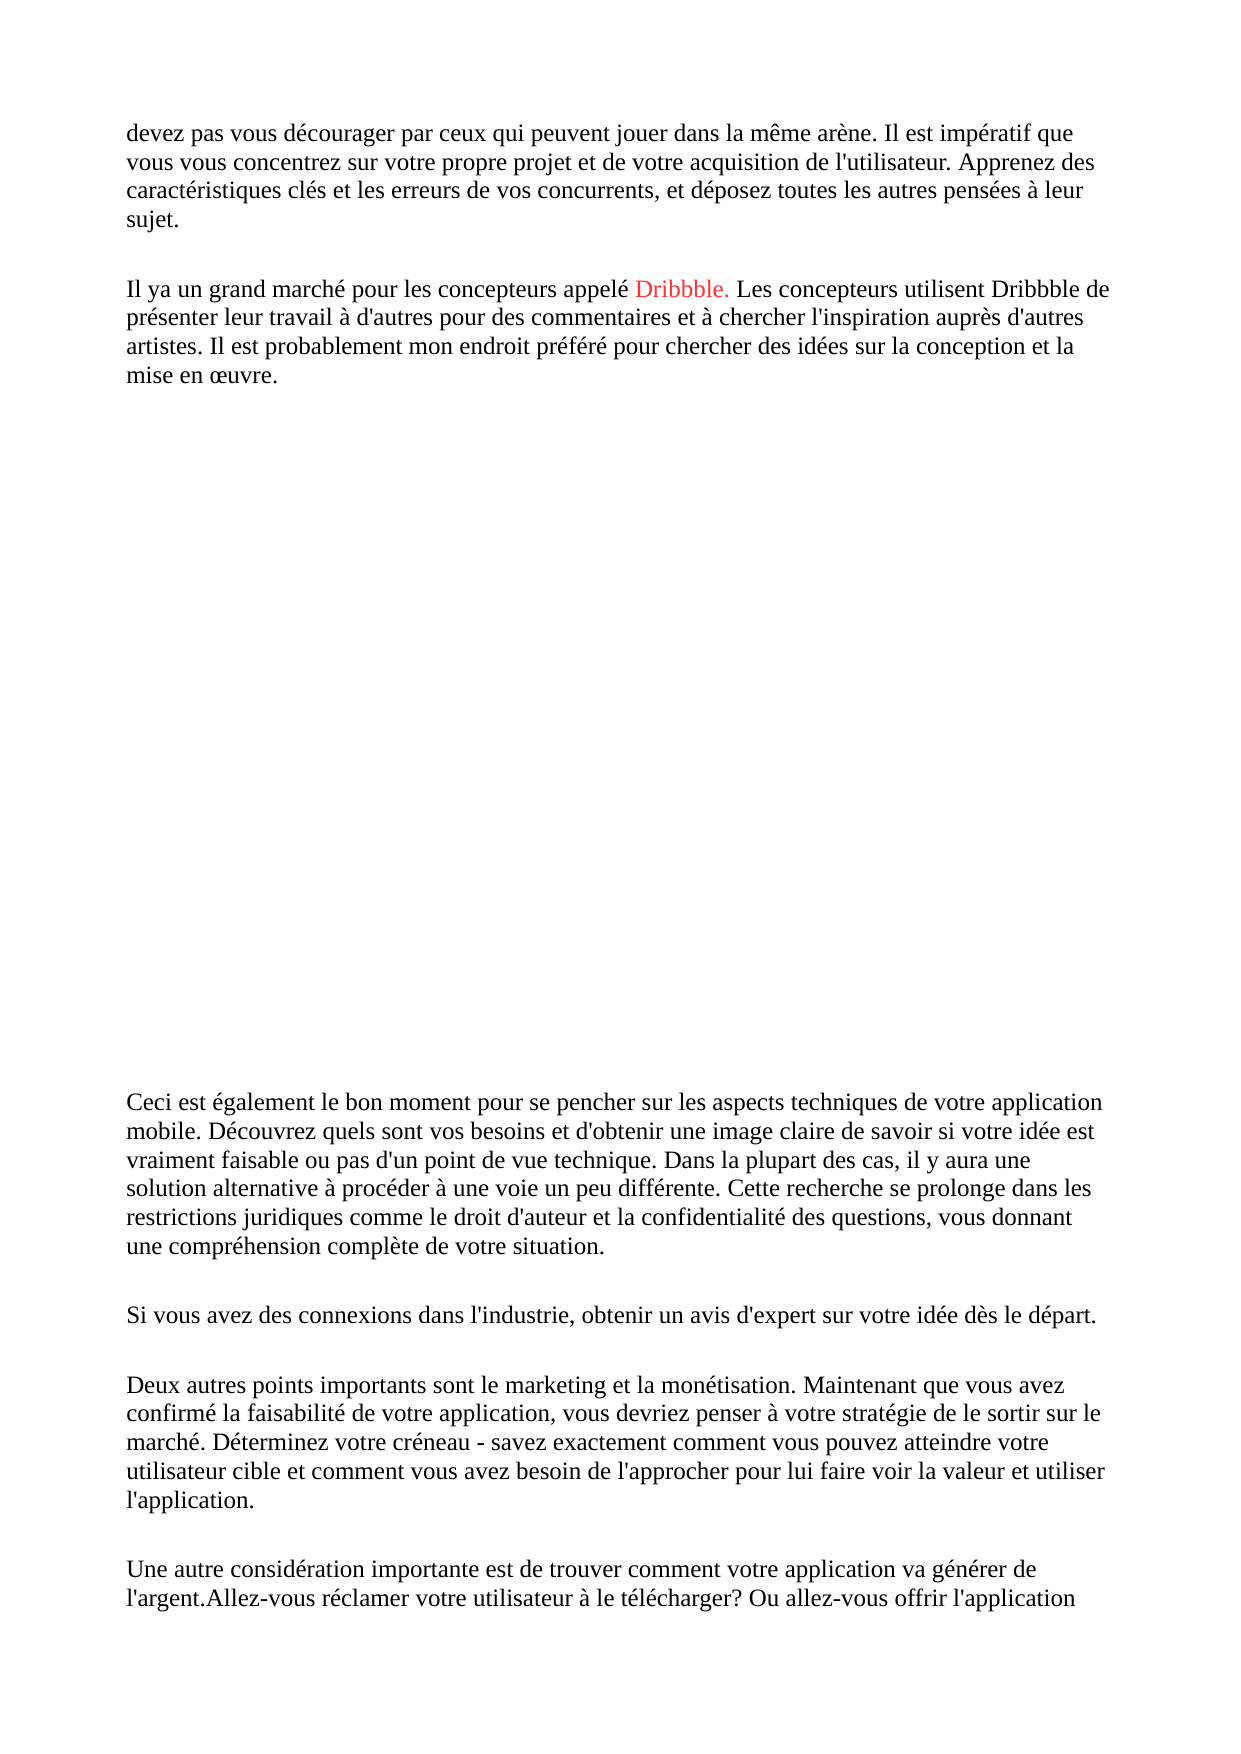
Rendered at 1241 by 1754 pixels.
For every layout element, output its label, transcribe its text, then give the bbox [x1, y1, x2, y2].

list Si vous avez des connexions dans l'industrie, obtenir un avis d'expert sur votre idée dès le départ. [126, 1300, 1114, 1329]
list Deux autres points importants sont le marketing et la monétisation. Maintenant que vous avez confirmé la faisabilité de votre application, vous devriez penser à votre stratégie de le sortir sur le marché. Déterminez votre créneau - savez exactement comment vous pouvez atteindre votre utilisateur cible et comment vous avez besoin de l'approcher pour lui faire voir la valeur et utiliser l'application. [126, 1370, 1114, 1513]
list Une autre considération importante est de trouver comment votre application va générer de l'argent.Allez-vous réclamer votre utilisateur à le télécharger? Ou allez-vous offrir l'application [126, 1554, 1114, 1612]
list Ceci est également le bon moment pour se pencher sur les aspects techniques de votre application mobile. Découvrez quels sont vos besoins et d'obtenir une image claire de savoir si votre idée est vraiment faisable ou pas d'un point de vue technique. Dans la plupart des cas, il y aura une solution alternative à procéder à une voie un peu différente. Cette recherche se prolonge dans les restrictions juridiques comme le droit d'auteur et la confidentialité des questions, vous donnant une compréhension complète de votre situation. [126, 1087, 1114, 1260]
list devez pas vous décourager par ceux qui peuvent jouer dans la même arène. Il est impératif que vous vous concentrez sur votre propre projet et de votre acquisition de l'utilisateur. Apprenez des caractéristiques clés et les erreurs de vos concurrents, et déposez toutes les autres pensées à leur sujet. [126, 118, 1114, 233]
list Il ya un grand marché pour les concepteurs appelé Dribbble. Les concepteurs utilisent Dribbble de présenter leur travail à d'autres pour des commentaires et à chercher l'inspiration auprès d'autres artistes. Il est probablement mon endroit préféré pour chercher des idées sur la conception et la mise en œuvre. [126, 274, 1114, 389]
